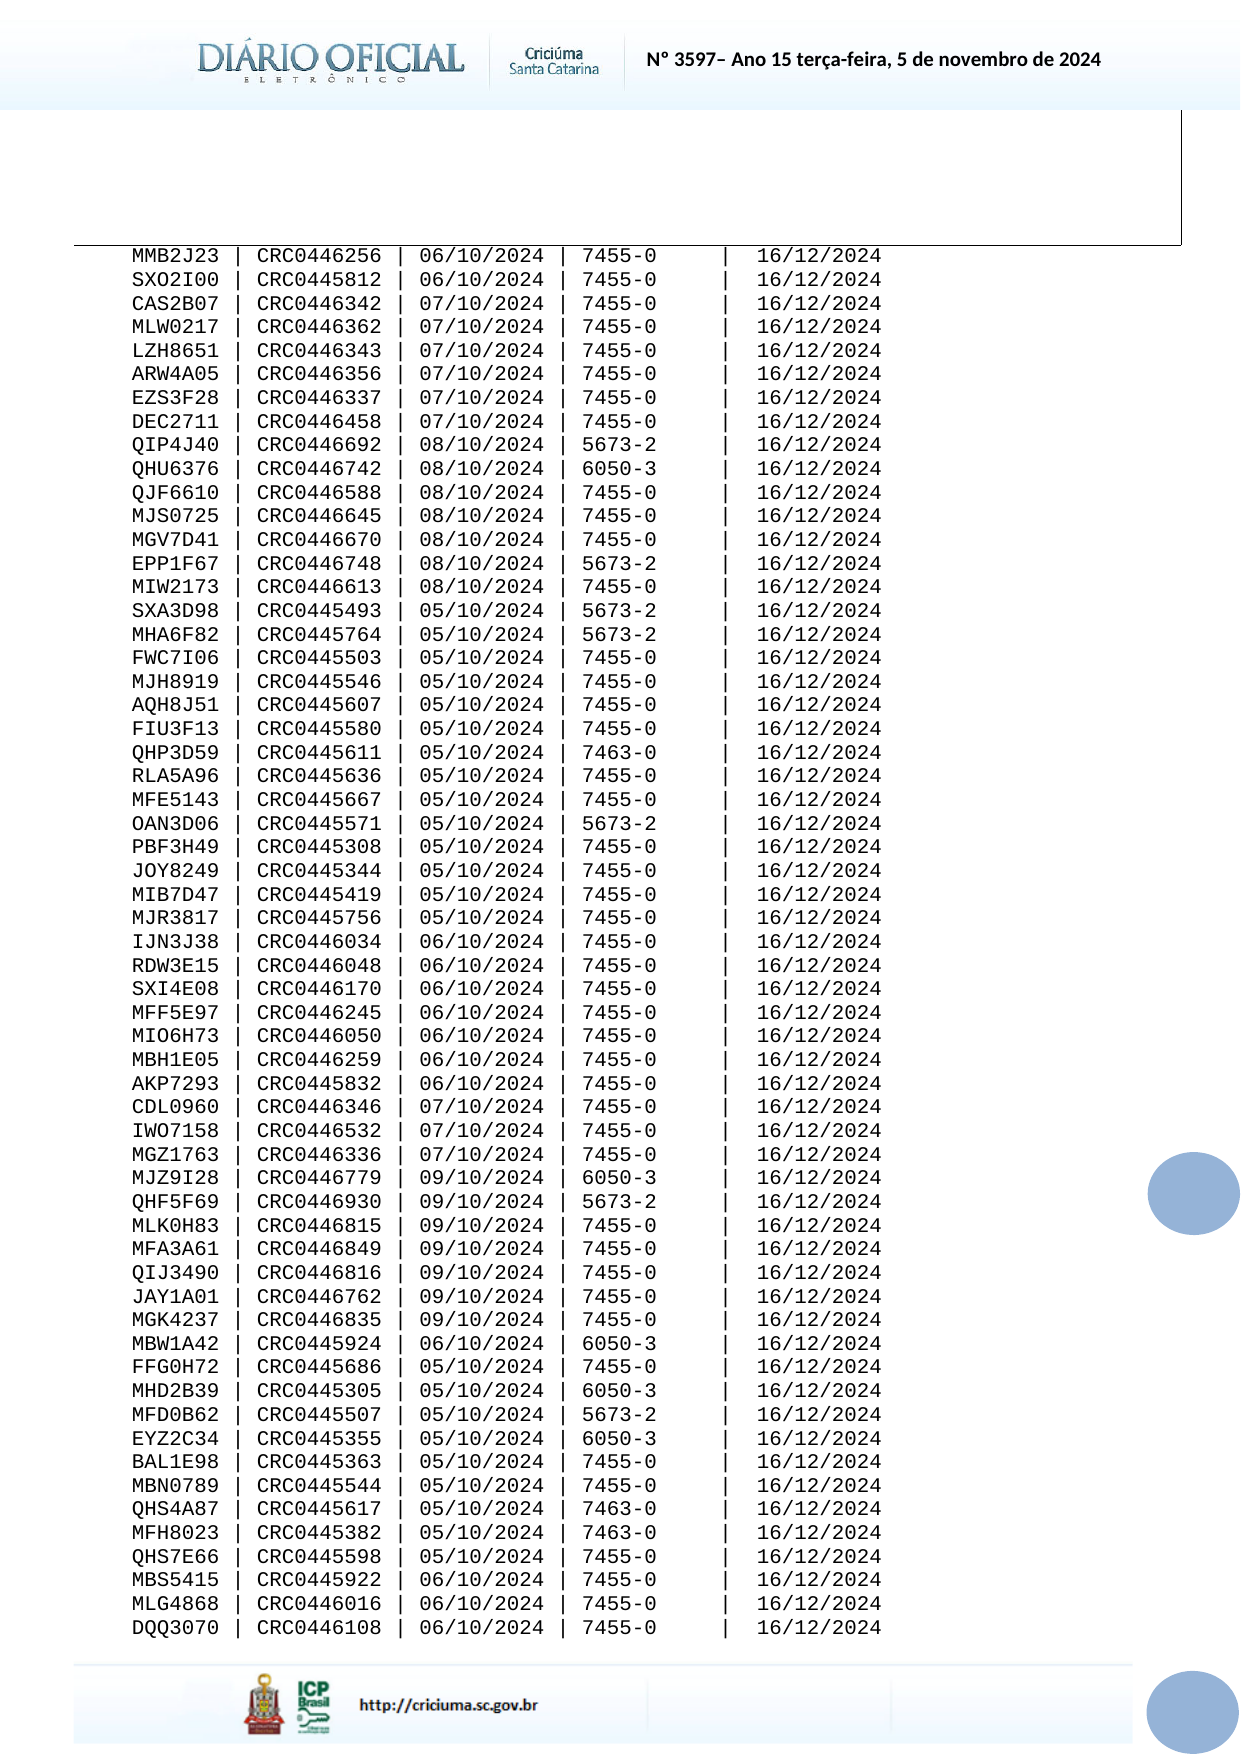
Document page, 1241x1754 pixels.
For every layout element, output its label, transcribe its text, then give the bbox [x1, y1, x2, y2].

text BAL1E98 | CRC0445363 | 05/10/2024 | 7455-0 | 16/12/2024 [44, 1451, 1181, 1475]
text JOY8249 | CRC0445344 | 05/10/2024 | 7455-0 | 16/12/2024 [44, 860, 1181, 884]
text QIJ3490 | CRC0446816 | 09/10/2024 | 7455-0 | 16/12/2024 [44, 1262, 1181, 1286]
text QIP4J40 | CRC0446692 | 08/10/2024 | 5673-2 | 16/12/2024 [44, 434, 1181, 458]
text FFG0H72 | CRC0445686 | 05/10/2024 | 7455-0 | 16/12/2024 [44, 1357, 1181, 1380]
text MBS5415 | CRC0445922 | 06/10/2024 | 7455-0 | 16/12/2024 [44, 1569, 1181, 1593]
text SXI4E08 | CRC0446170 | 06/10/2024 | 7455-0 | 16/12/2024 [44, 978, 1181, 1002]
text EPP1F67 | CRC0446748 | 08/10/2024 | 5673-2 | 16/12/2024 [44, 553, 1181, 576]
text AQH8J51 | CRC0445607 | 05/10/2024 | 7455-0 | 16/12/2024 [44, 694, 1181, 718]
text MFA3A61 | CRC0446849 | 09/10/2024 | 7455-0 | 16/12/2024 [44, 1238, 1181, 1262]
text SXA3D98 | CRC0445493 | 05/10/2024 | 5673-2 | 16/12/2024 [44, 600, 1181, 623]
text MLW0217 | CRC0446362 | 07/10/2024 | 7455-0 | 16/12/2024 [44, 316, 1181, 340]
text QHP3D59 | CRC0445611 | 05/10/2024 | 7463-0 | 16/12/2024 [44, 742, 1181, 765]
text MIB7D47 | CRC0445419 | 05/10/2024 | 7455-0 | 16/12/2024 [44, 884, 1181, 907]
text QHU6376 | CRC0446742 | 08/10/2024 | 6050-3 | 16/12/2024 [44, 458, 1181, 482]
text MGK4237 | CRC0446835 | 09/10/2024 | 7455-0 | 16/12/2024 [44, 1309, 1181, 1333]
text MGV7D41 | CRC0446670 | 08/10/2024 | 7455-0 | 16/12/2024 [44, 529, 1181, 553]
text FWC7I06 | CRC0445503 | 05/10/2024 | 7455-0 | 16/12/2024 [44, 647, 1181, 671]
text QHS4A87 | CRC0445617 | 05/10/2024 | 7463-0 | 16/12/2024 [44, 1498, 1181, 1522]
text AKP7293 | CRC0445832 | 06/10/2024 | 7455-0 | 16/12/2024 [44, 1073, 1181, 1096]
text CDL0960 | CRC0446346 | 07/10/2024 | 7455-0 | 16/12/2024 [44, 1096, 1181, 1120]
text MGZ1763 | CRC0446336 | 07/10/2024 | 7455-0 | 16/12/2024 [44, 1144, 1181, 1167]
text MJZ9I28 | CRC0446779 | 09/10/2024 | 6050-3 | 16/12/2024 [44, 1167, 1157, 1191]
text EZS3F28 | CRC0446337 | 07/10/2024 | 7455-0 | 16/12/2024 [44, 387, 1181, 411]
text QHS7E66 | CRC0445598 | 05/10/2024 | 7455-0 | 16/12/2024 [44, 1546, 1181, 1569]
text MBN0789 | CRC0445544 | 05/10/2024 | 7455-0 | 16/12/2024 [44, 1475, 1181, 1498]
text JAY1A01 | CRC0446762 | 09/10/2024 | 7455-0 | 16/12/2024 [44, 1286, 1181, 1309]
text MJS0725 | CRC0446645 | 08/10/2024 | 7455-0 | 16/12/2024 [44, 505, 1181, 529]
text CAS2B07 | CRC0446342 | 07/10/2024 | 7455-0 | 16/12/2024 [44, 292, 1181, 316]
text MFH8023 | CRC0445382 | 05/10/2024 | 7463-0 | 16/12/2024 [44, 1522, 1181, 1546]
text QHF5F69 | CRC0446930 | 09/10/2024 | 5673-2 | 16/12/2024 [44, 1191, 1153, 1215]
text QJF6610 | CRC0446588 | 08/10/2024 | 7455-0 | 16/12/2024 [44, 482, 1181, 505]
text MIO6H73 | CRC0446050 | 06/10/2024 | 7455-0 | 16/12/2024 [44, 1026, 1181, 1049]
text IJN3J38 | CRC0446034 | 06/10/2024 | 7455-0 | 16/12/2024 [44, 931, 1181, 954]
text MJH8919 | CRC0445546 | 05/10/2024 | 7455-0 | 16/12/2024 [44, 671, 1181, 694]
text SXO2I00 | CRC0445812 | 06/10/2024 | 7455-0 | 16/12/2024 [44, 269, 1181, 292]
text MMB2J23 | CRC0446256 | 06/10/2024 | 7455-0 | 16/12/2024 [44, 245, 1181, 269]
text MJR3817 | CRC0445756 | 05/10/2024 | 7455-0 | 16/12/2024 [44, 907, 1181, 931]
text DEC2711 | CRC0446458 | 07/10/2024 | 7455-0 | 16/12/2024 [44, 411, 1181, 434]
text MFE5143 | CRC0445667 | 05/10/2024 | 7455-0 | 16/12/2024 [44, 789, 1181, 813]
text LZH8651 | CRC0446343 | 07/10/2024 | 7455-0 | 16/12/2024 [44, 340, 1181, 363]
text RLA5A96 | CRC0445636 | 05/10/2024 | 7455-0 | 16/12/2024 [44, 765, 1181, 789]
text IWO7158 | CRC0446532 | 07/10/2024 | 7455-0 | 16/12/2024 [44, 1120, 1181, 1144]
text FIU3F13 | CRC0445580 | 05/10/2024 | 7455-0 | 16/12/2024 [44, 718, 1181, 742]
text MHA6F82 | CRC0445764 | 05/10/2024 | 5673-2 | 16/12/2024 [44, 623, 1181, 647]
text MLG4868 | CRC0446016 | 06/10/2024 | 7455-0 | 16/12/2024 [44, 1593, 1181, 1617]
text MFF5E97 | CRC0446245 | 06/10/2024 | 7455-0 | 16/12/2024 [44, 1002, 1181, 1026]
text MFD0B62 | CRC0445507 | 05/10/2024 | 5673-2 | 16/12/2024 [44, 1404, 1181, 1427]
text MBW1A42 | CRC0445924 | 06/10/2024 | 6050-3 | 16/12/2024 [44, 1333, 1181, 1357]
text OAN3D06 | CRC0445571 | 05/10/2024 | 5673-2 | 16/12/2024 [44, 813, 1181, 836]
text MHD2B39 | CRC0445305 | 05/10/2024 | 6050-3 | 16/12/2024 [44, 1380, 1181, 1404]
text DQQ3070 | CRC0446108 | 06/10/2024 | 7455-0 | 16/12/2024 [44, 1617, 1181, 1640]
text ARW4A05 | CRC0446356 | 07/10/2024 | 7455-0 | 16/12/2024 [44, 363, 1181, 387]
text MBH1E05 | CRC0446259 | 06/10/2024 | 7455-0 | 16/12/2024 [44, 1049, 1181, 1073]
text MIW2173 | CRC0446613 | 08/10/2024 | 7455-0 | 16/12/2024 [44, 576, 1181, 600]
text RDW3E15 | CRC0446048 | 06/10/2024 | 7455-0 | 16/12/2024 [44, 954, 1181, 978]
text PBF3H49 | CRC0445308 | 05/10/2024 | 7455-0 | 16/12/2024 [44, 836, 1181, 860]
text MLK0H83 | CRC0446815 | 09/10/2024 | 7455-0 | 16/12/2024 [44, 1215, 1181, 1238]
text EYZ2C34 | CRC0445355 | 05/10/2024 | 6050-3 | 16/12/2024 [44, 1427, 1181, 1451]
